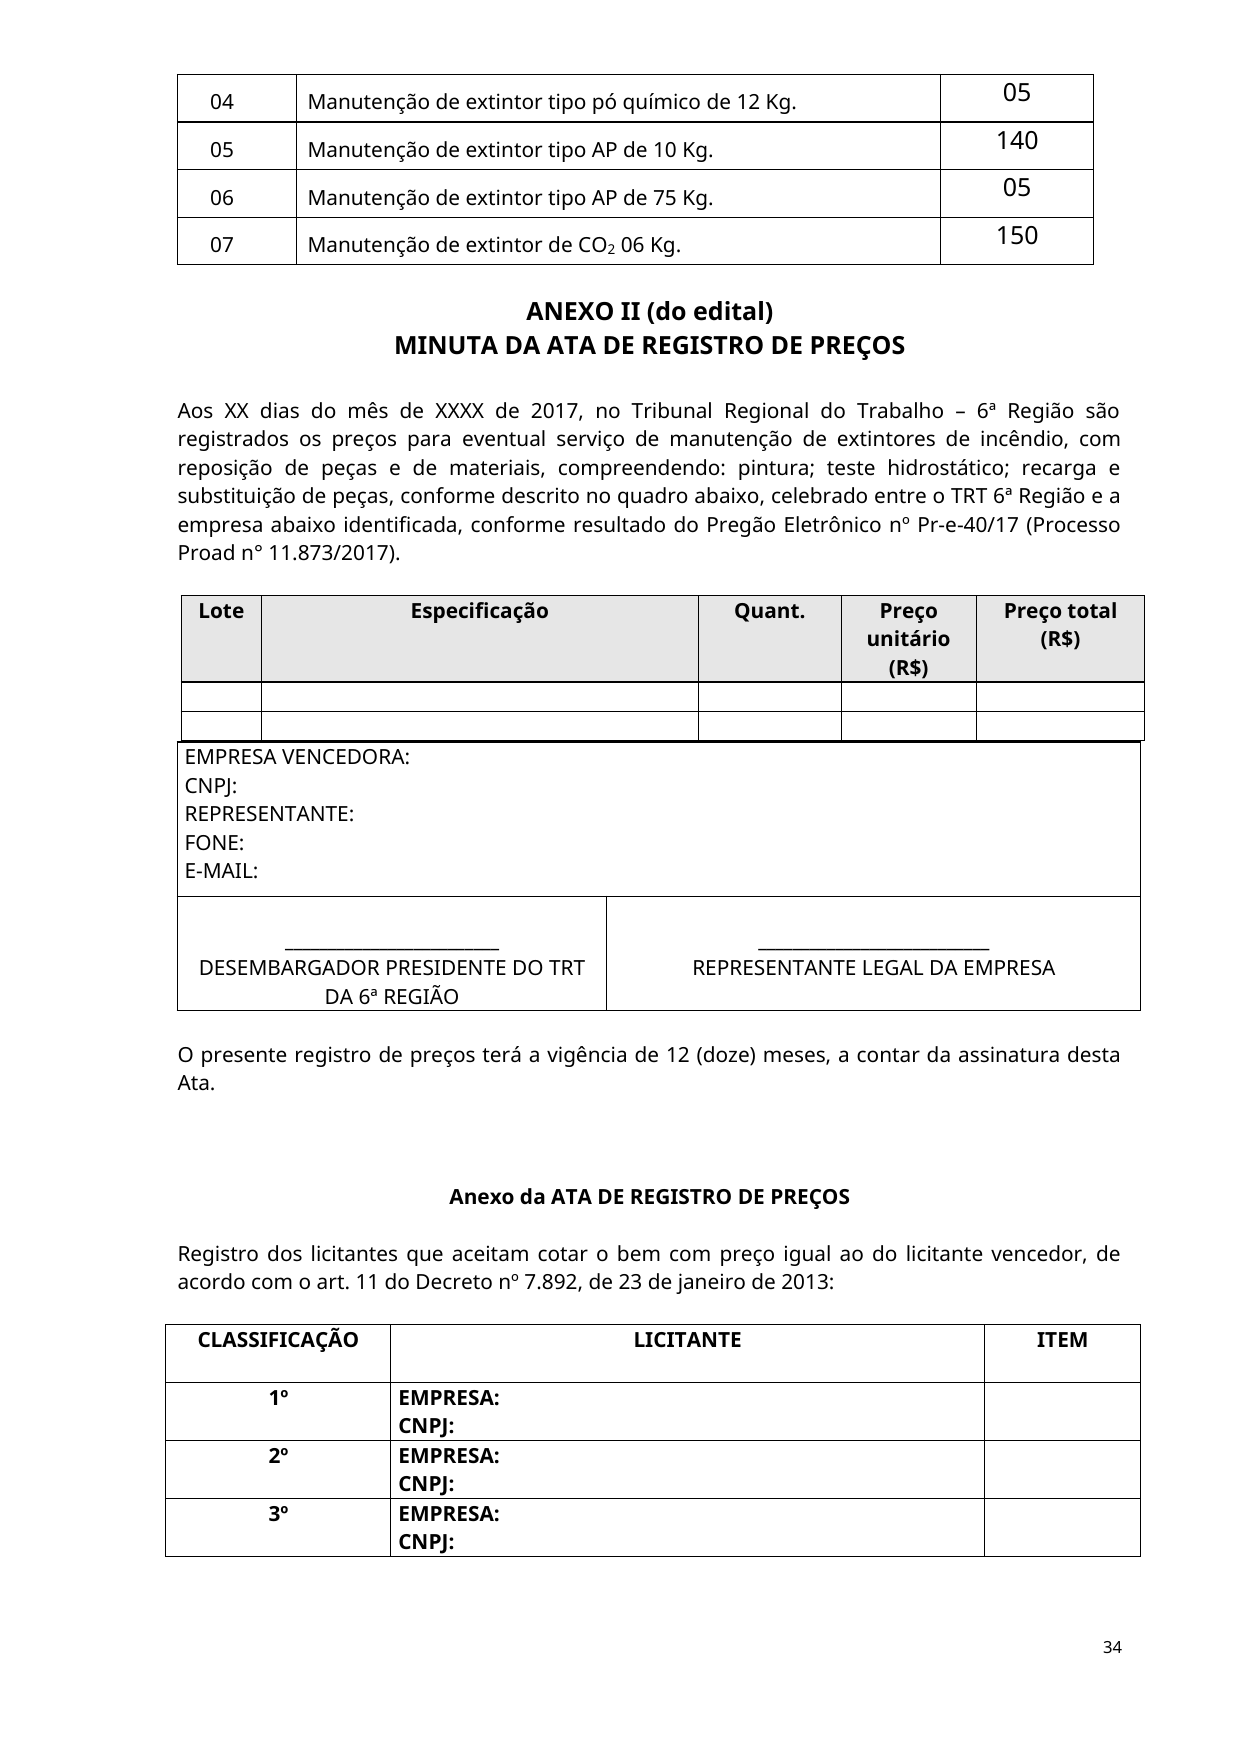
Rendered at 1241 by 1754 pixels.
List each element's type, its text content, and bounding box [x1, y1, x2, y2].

table_cell EMPRESA: CNPJ: [391, 1383, 984, 1440]
table_cell [977, 683, 1144, 711]
table_header ITEM [985, 1325, 1140, 1382]
table_header Preço total (R$) [977, 596, 1144, 681]
table_cell 04 [178, 75, 296, 121]
table_cell 2º [166, 1441, 390, 1498]
table_header Preço unitário (R$) [842, 596, 976, 681]
table_cell _________________________ DESEMBARGADOR PRESIDENTE DO TRT DA 6ª REGIÃO [178, 897, 606, 1010]
table_cell [262, 683, 698, 711]
table_header CLASSIFICAÇÃO [166, 1325, 390, 1382]
table_cell [842, 683, 976, 711]
table_cell [262, 712, 698, 740]
table_cell 06 [178, 170, 296, 217]
text Aos XX dias do mês de XXXX de 2017, no Tribunal Regional do Trabalho – 6ª Região são registrados os preços para eventual serviço de manutenção de extintores de incêndio, com reposição de peças e de materiais, compreendendo: pintura; teste hidrostático; recarga e substituição de peças, conforme descrito no quadro abaixo, celebrado entre o TRT 6ª Região e a empresa abaixo identificada, conforme resultado do Pregão Eletrônico nº Pr-e-40/17 (Processo Proad n° 11.873/2017). [177, 396, 1122, 567]
table_header Quant. [699, 596, 841, 681]
table_cell Manutenção de extintor tipo AP de 10 Kg. [297, 123, 940, 169]
table_cell Manutenção de extintor de CO2 06 Kg. [297, 218, 940, 264]
table_cell ___________________________ REPRESENTANTE LEGAL DA EMPRESA [607, 897, 1140, 1010]
table_cell 05 [178, 123, 296, 169]
table_cell [699, 683, 841, 711]
table_cell Manutenção de extintor tipo AP de 75 Kg. [297, 170, 940, 217]
table_cell [182, 712, 261, 740]
table_cell Manutenção de extintor tipo pó químico de 12 Kg. [297, 75, 940, 121]
table_header Lote [182, 596, 261, 681]
table_cell 07 [178, 218, 296, 264]
table_cell 1º [166, 1383, 390, 1440]
table_cell [985, 1383, 1140, 1440]
table_cell EMPRESA: CNPJ: [391, 1441, 984, 1498]
table_cell 05 [941, 170, 1093, 217]
table_header LICITANTE [391, 1325, 984, 1382]
table_cell [985, 1441, 1140, 1498]
table_header Especificação [262, 596, 698, 681]
text Anexo da ATA DE REGISTRO DE PREÇOS [177, 1182, 1122, 1210]
table_cell 140 [941, 123, 1093, 169]
text O presente registro de preços terá a vigência de 12 (doze) meses, a contar da assinatura desta Ata. [177, 1040, 1122, 1097]
table_cell [182, 683, 261, 711]
table_cell [842, 712, 976, 740]
table_header EMPRESA VENCEDORA: CNPJ: REPRESENTANTE: FONE: E-MAIL: [178, 743, 1140, 896]
text MINUTA DA ATA DE REGISTRO DE PREÇOS [177, 328, 1122, 362]
table_cell [699, 712, 841, 740]
text ANEXO II (do edital) [177, 294, 1122, 328]
table_cell 150 [941, 218, 1093, 264]
table_cell 3º [166, 1499, 390, 1556]
table_cell EMPRESA: CNPJ: [391, 1499, 984, 1556]
table_cell 05 [941, 75, 1093, 121]
table_cell [985, 1499, 1140, 1556]
table_cell [977, 712, 1144, 740]
text Registro dos licitantes que aceitam cotar o bem com preço igual ao do licitante vencedor, de acordo com o art. 11 do Decreto nº 7.892, de 23 de janeiro de 2013: [177, 1239, 1122, 1296]
